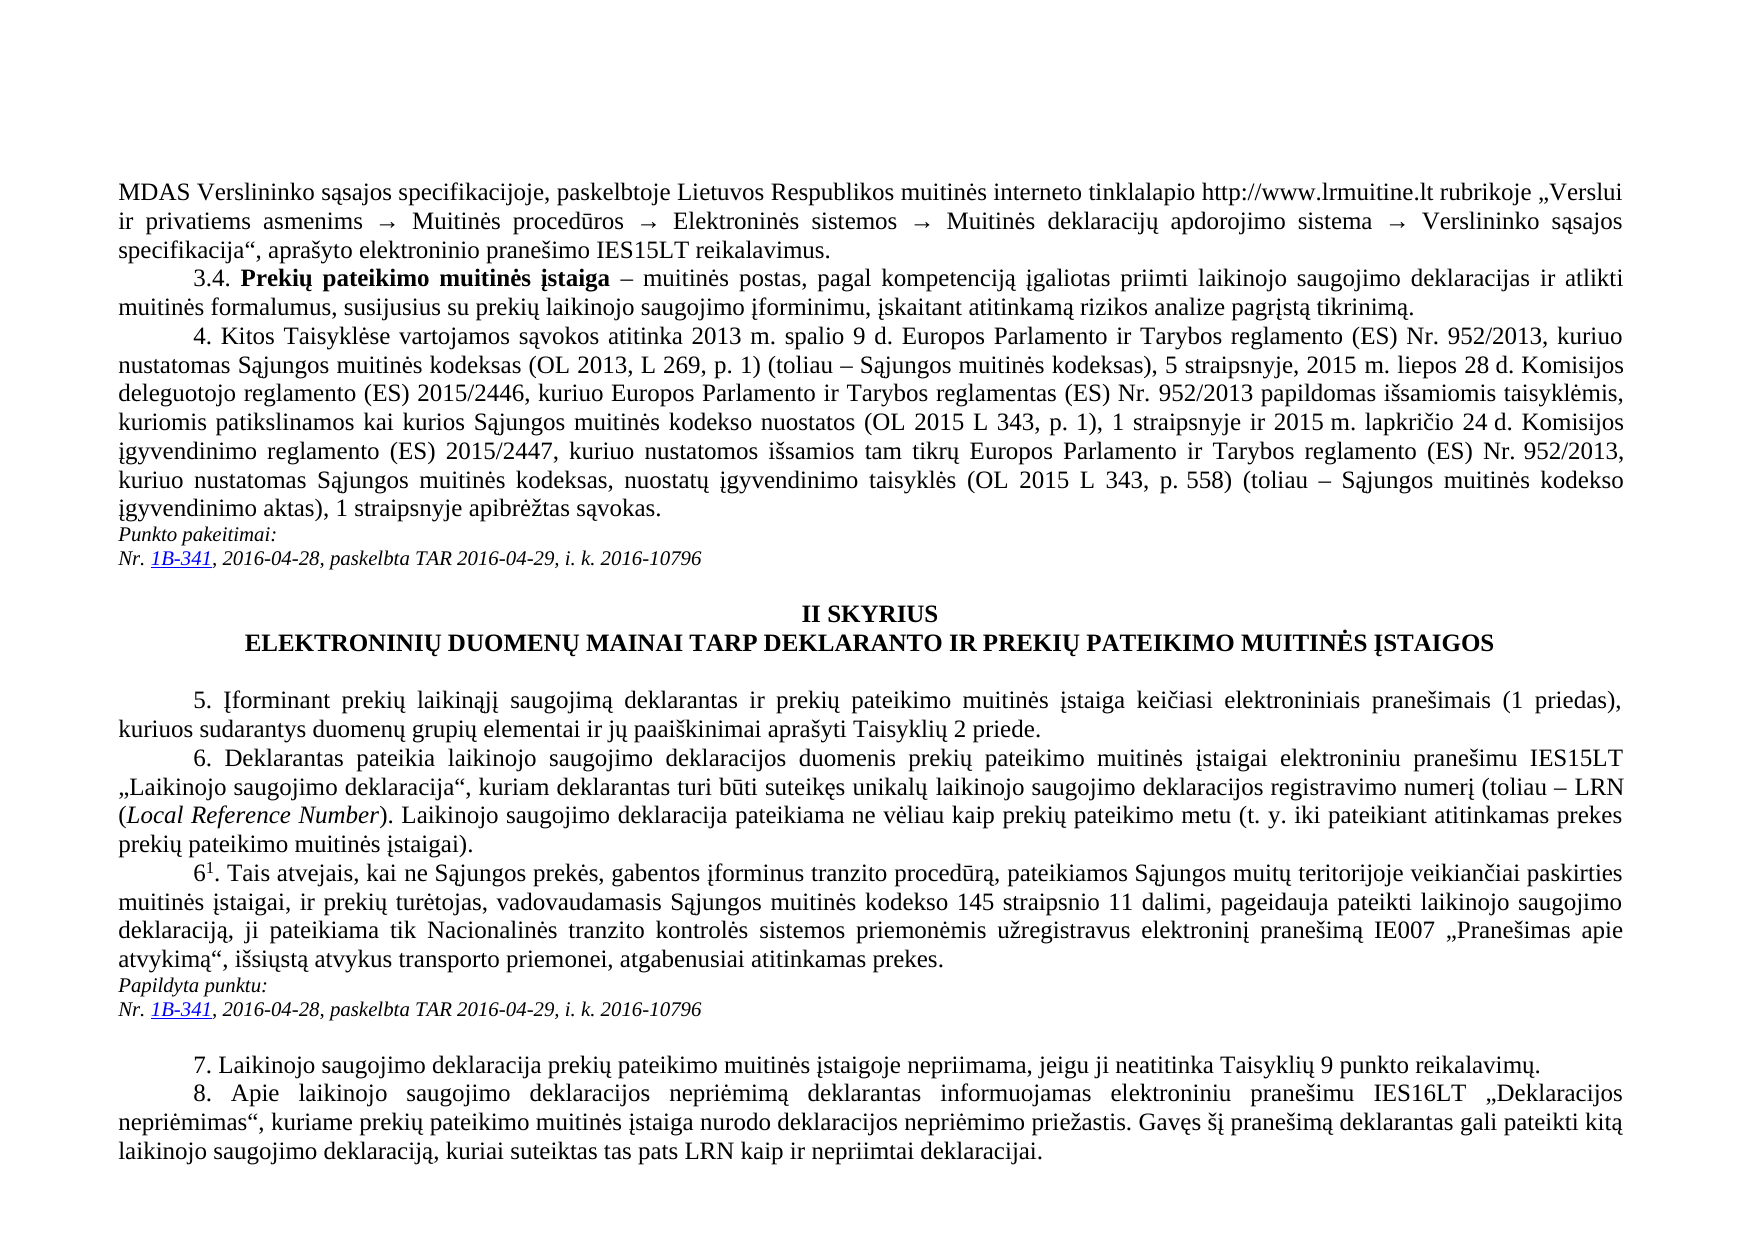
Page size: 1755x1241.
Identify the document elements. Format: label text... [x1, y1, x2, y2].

text Punkto pakeitimai: [118, 522, 1624, 546]
text Nr. 1B-341, 2016-04-28, paskelbta TAR 2016-04-29, i. k. 2016-10796 [118, 997, 1624, 1021]
text 8. Apie laikinojo saugojimo deklaracijos nepriėmimą deklarantas informuojamas elektroniniu pranešimu IES16LT „Deklaracijos nepriėmimas“, kuriame prekių pateikimo muitinės įstaiga nurodo deklaracijos nepriėmimo priežastis. Gavęs šį pranešimą deklarantas gali pateikti kitą laikinojo saugojimo deklaraciją, kuriai suteiktas tas pats LRN kaip ir nepriimtai deklaracijai. [118, 1078, 1624, 1165]
text 61. Tais atvejais, kai ne Sąjungos prekės, gabentos įforminus tranzito procedūrą, pateikiamos Sąjungos muitų teritorijoje veikiančiai paskirties muitinės įstaigai, ir prekių turėtojas, vadovaudamasis Sąjungos muitinės kodekso 145 straipsnio 11 dalimi, pageidauja pateikti laikinojo saugojimo deklaraciją, ji pateikiama tik Nacionalinės tranzito kontrolės sistemos priemonėmis užregistravus elektroninį pranešimą IE007 „Pranešimas apie atvykimą“, išsiųstą atvykus transporto priemonei, atgabenusiai atitinkamas prekes. [118, 858, 1624, 973]
text Nr. 1B-341, 2016-04-28, paskelbta TAR 2016-04-29, i. k. 2016-10796 [118, 546, 1624, 570]
text ELEKTRONINIŲ DUOMENŲ MAINAI TARP DEKLARANTO IR PREKIŲ PATEIKIMO MUITINĖS ĮSTAIGOS [118, 628, 1622, 657]
text 6. Deklarantas pateikia laikinojo saugojimo deklaracijos duomenis prekių pateikimo muitinės įstaigai elektroniniu pranešimu IES15LT „Laikinojo saugojimo deklaracija“, kuriam deklarantas turi būti suteikęs unikalų laikinojo saugojimo deklaracijos registravimo numerį (toliau – LRN (Local Reference Number). Laikinojo saugojimo deklaracija pateikiama ne vėliau kaip prekių pateikimo metu (t. y. iki pateikiant atitinkamas prekes prekių pateikimo muitinės įstaigai). [118, 743, 1624, 858]
text 4. Kitos Taisyklėse vartojamos sąvokos atitinka 2013 m. spalio 9 d. Europos Parlamento ir Tarybos reglamento (ES) Nr. 952/2013, kuriuo nustatomas Sąjungos muitinės kodeksas (OL 2013, L 269, p. 1) (toliau – Sąjungos muitinės kodeksas), 5 straipsnyje, 2015 m. liepos 28 d. Komisijos deleguotojo reglamento (ES) 2015/2446, kuriuo Europos Parlamento ir Tarybos reglamentas (ES) Nr. 952/2013 papildomas išsamiomis taisyklėmis, kuriomis patikslinamos kai kurios Sąjungos muitinės kodekso nuostatos (OL 2015 L 343, p. 1), 1 straipsnyje ir 2015 m. lapkričio 24 d. Komisijos įgyvendinimo reglamento (ES) 2015/2447, kuriuo nustatomos išsamios tam tikrų Europos Parlamento ir Tarybos reglamento (ES) Nr. 952/2013, kuriuo nustatomas Sąjungos muitinės kodeksas, nuostatų įgyvendinimo taisyklės (OL 2015 L 343, p. 558) (toliau – Sąjungos muitinės kodekso įgyvendinimo aktas), 1 straipsnyje apibrėžtas sąvokas. [118, 321, 1624, 522]
text Papildyta punktu: [118, 973, 1624, 997]
text 5. Įforminant prekių laikinąjį saugojimą deklarantas ir prekių pateikimo muitinės įstaiga keičiasi elektroniniais pranešimais (1 priedas), kuriuos sudarantys duomenų grupių elementai ir jų paaiškinimai aprašyti Taisyklių 2 priede. [118, 685, 1624, 743]
text II SKYRIUS [118, 599, 1622, 628]
text 3.4. Prekių pateikimo muitinės įstaiga – muitinės postas, pagal kompetenciją įgaliotas priimti laikinojo saugojimo deklaracijas ir atlikti muitinės formalumus, susijusius su prekių laikinojo saugojimo įforminimu, įskaitant atitinkamą rizikos analize pagrįstą tikrinimą. [118, 263, 1624, 321]
text 7. Laikinojo saugojimo deklaracija prekių pateikimo muitinės įstaigoje nepriimama, jeigu ji neatitinka Taisyklių 9 punkto reikalavimų. [118, 1050, 1624, 1078]
text MDAS Verslininko sąsajos specifikacijoje, paskelbtoje Lietuvos Respublikos muitinės interneto tinklalapio http://www.lrmuitine.lt rubrikoje „Verslui ir privatiems asmenims → Muitinės procedūros → Elektroninės sistemos → Muitinės deklaracijų apdorojimo sistema → Verslininko sąsajos specifikacija“, aprašyto elektroninio pranešimo IES15LT reikalavimus. [118, 177, 1624, 263]
